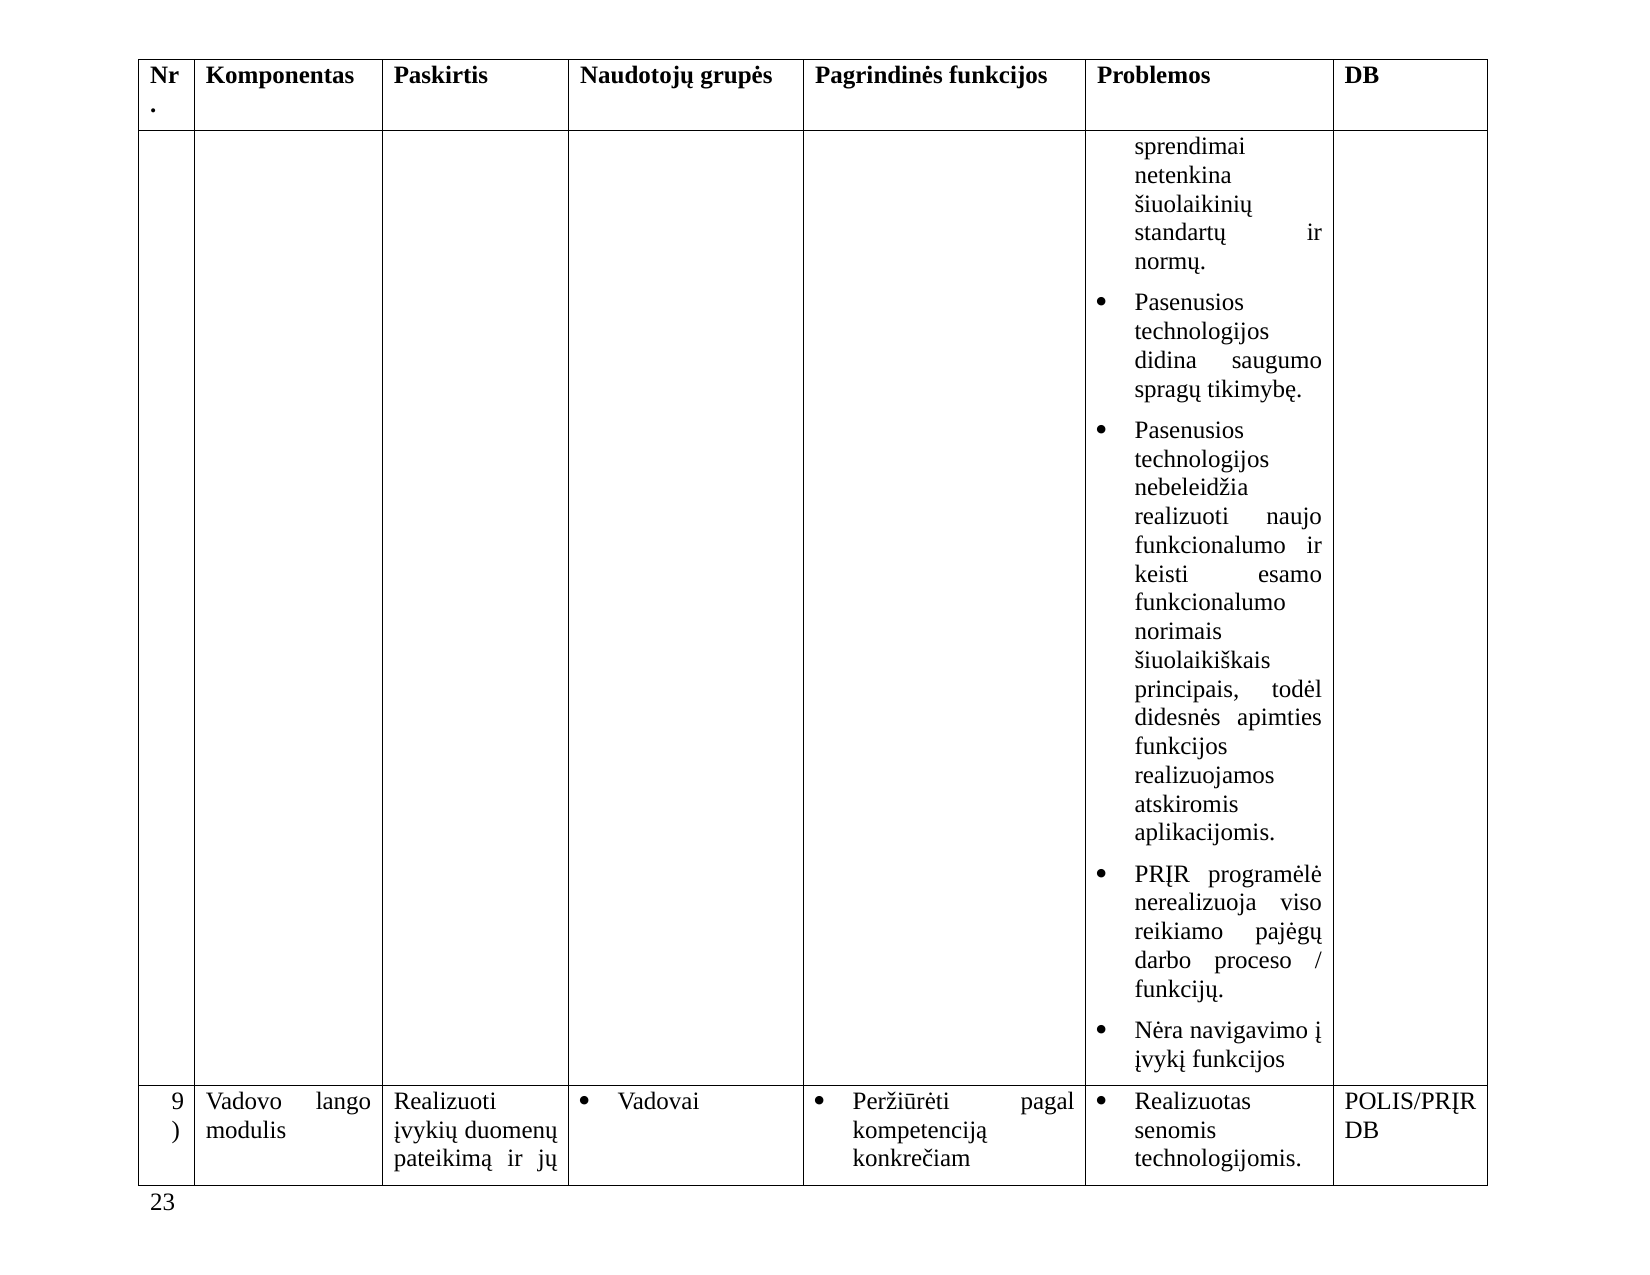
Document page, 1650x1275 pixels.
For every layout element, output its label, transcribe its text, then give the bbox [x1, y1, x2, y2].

table_cell POLIS/PRĮR DB [1334, 1086, 1487, 1185]
table_header Komponentas [195, 60, 382, 130]
table_cell Realizuotas senomis technologijomis. Prasta greitaveika, netenkinamas našumo poreikis. Funkcijos ir procesai defragmentuoti įvairiose kitose PRĮR aplikacijose. Naudotojo sąsajos ergonomikos sprendimai netenkina šiuolaikinių standartų ir normų. Pasenusios technologijos didina saugumo spragų tikimybę. Pasenusios technologijos nebeleidžia realizuoti naujo funkcionalumo ir keisti esamo funkcionalumo norimais šiuolaikiškais principais, todėl ši vadovo lango funkcija realizuota kaip atskira aplikacija. [1086, 1086, 1333, 1185]
table_header Problemos [1086, 60, 1333, 130]
table_cell [139, 1086, 194, 1185]
table_cell [569, 131, 803, 1085]
table_header Nr. [139, 60, 194, 130]
table_header Paskirtis [383, 60, 568, 130]
table_cell [139, 131, 194, 1085]
table_cell sprendimai netenkina šiuolaikinių standartų ir normų. Pasenusios technologijos didina saugumo spragų tikimybę. Pasenusios technologijos nebeleidžia realizuoti naujo funkcionalumo ir keisti esamo funkcionalumo norimais šiuolaikiškais principais, todėl didesnės apimties funkcijos realizuojamos atskiromis aplikacijomis. PRĮR programėlė nerealizuoja viso reikiamo pajėgų darbo proceso / funkcijų. Nėra navigavimo į įvykį funkcijos [1086, 131, 1333, 1085]
table_cell [195, 131, 382, 1085]
table_header DB [1334, 60, 1487, 130]
table_cell [804, 131, 1085, 1085]
table_cell Realizuoti įvykių duomenų pateikimą ir jų [383, 1086, 568, 1185]
table_header Pagrindinės funkcijos [804, 60, 1085, 130]
table_cell Peržiūrėti pagal kompetenciją konkrečiam [804, 1086, 1085, 1185]
table_header Naudotojų grupės [569, 60, 803, 130]
table_cell [1334, 131, 1487, 1085]
table_cell [383, 131, 568, 1085]
table_cell Vadovo lango modulis [195, 1086, 382, 1185]
table_cell Vadovai [569, 1086, 803, 1185]
